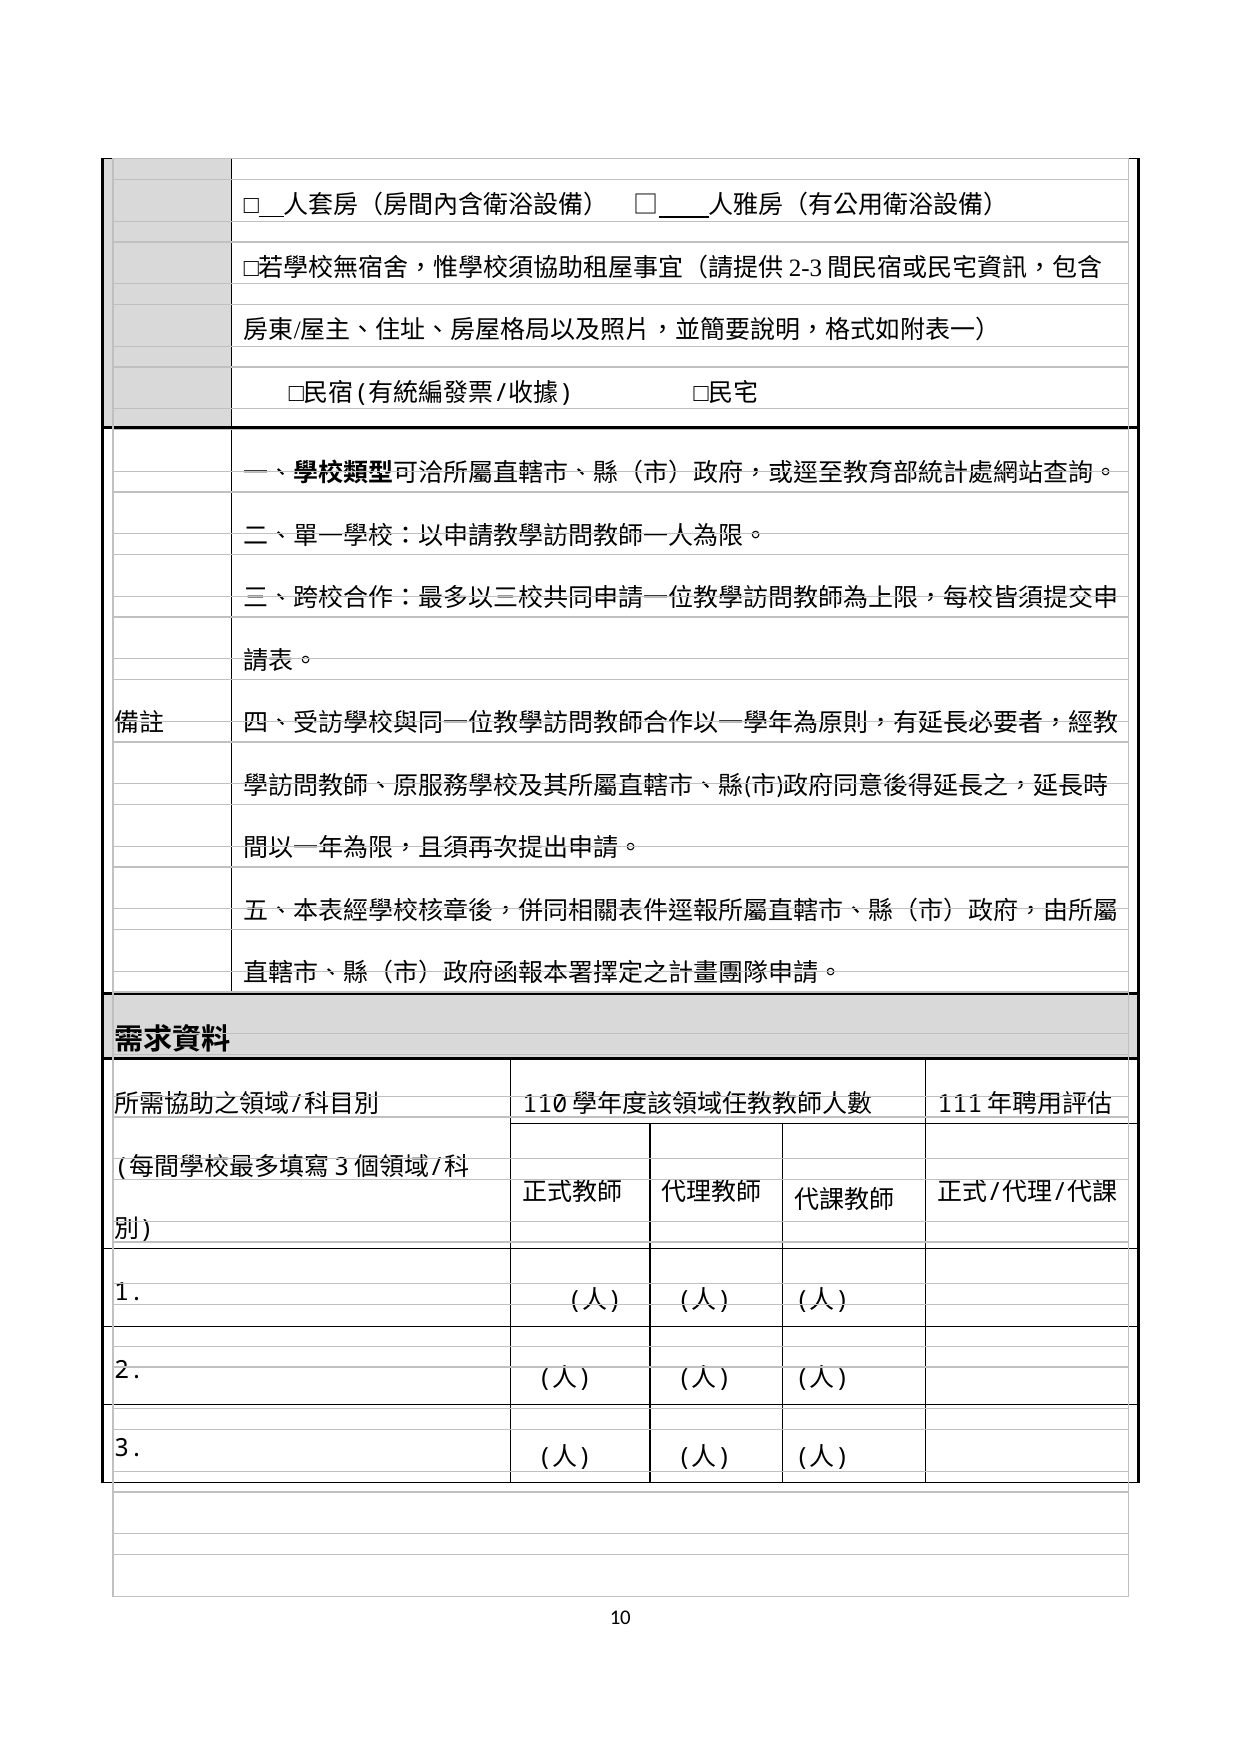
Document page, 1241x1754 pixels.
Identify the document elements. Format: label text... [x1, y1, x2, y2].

table_cell 一、學校類型可洽所屬直轄市、縣（市）政府，或逕至教育部統計處網站查詢。 二、單一學校：以申請教學訪問教師一人為限。 三、跨校合作：最多以三校共同申請一位教學訪問教師為上限，每校皆須提交申請表。 四、受訪學校與同一位教學訪問教師合作以一學年為原則，有延長必要者，經教學訪問教師、原服務學校及其所屬直轄市、縣(市)政府同意後得延長之，延長時間以一年為限，且須再次提出申請。 五、本表經學校核章後，併同相關表件逕報所屬直轄市、縣（市）政府，由所屬直轄市、縣（市）政府函報本署擇定之計畫團隊申請。 [232, 680, 1128, 721]
table_cell [651, 1327, 782, 1346]
table_cell [114, 222, 231, 241]
table_cell 一、學校類型可洽所屬直轄市、縣（市）政府，或逕至教育部統計處網站查詢。 二、單一學校：以申請教學訪問教師一人為限。 三、跨校合作：最多以三校共同申請一位教學訪問教師為上限，每校皆須提交申請表。 四、受訪學校與同一位教學訪問教師合作以一學年為原則，有延長必要者，經教學訪問教師、原服務學校及其所屬直轄市、縣(市)政府同意後得延長之，延長時間以一年為限，且須再次提出申請。 五、本表經學校核章後，併同相關表件逕報所屬直轄市、縣（市）政府，由所屬直轄市、縣（市）政府函報本署擇定之計畫團隊申請。 [232, 555, 1128, 596]
table_cell [926, 1472, 1128, 1482]
table_cell 2. [114, 1368, 510, 1404]
table_cell [926, 1118, 1128, 1123]
table_cell 備註 [104, 429, 112, 992]
table_cell (人) [511, 1305, 649, 1326]
table_cell [114, 1305, 510, 1326]
table_cell 需求資料 [104, 995, 112, 1057]
table_cell [511, 1347, 649, 1366]
table_cell [114, 409, 231, 426]
table_cell [232, 409, 1128, 426]
table_cell [1129, 1249, 1137, 1326]
table_cell 備註 [114, 555, 231, 596]
table_cell 備註 [114, 659, 231, 679]
table_cell 需求資料 [114, 995, 1128, 1033]
table_cell [783, 1472, 925, 1482]
table_cell □民宿(有統編發票/收據) □民宅 [232, 368, 1128, 408]
table_cell □ 人套房（房間內含衛浴設備） □ 人雅房（有公用衛浴設備） [232, 180, 1128, 221]
table_cell 2. [114, 1347, 510, 1366]
table_cell 3. [114, 1430, 510, 1471]
table_cell 110學年度該領域任教教師人數 [511, 1097, 925, 1116]
table_cell (人) [651, 1430, 782, 1471]
table_cell [114, 1409, 510, 1429]
table_cell 備註 [114, 972, 231, 991]
table_cell 正式教師 [511, 1180, 649, 1221]
table_cell (人) [511, 1249, 649, 1283]
table_cell (人) [783, 1284, 925, 1304]
table_cell [511, 1222, 649, 1241]
table_cell [104, 159, 112, 426]
table_cell [114, 368, 231, 408]
table_cell [926, 1124, 1128, 1158]
table_cell 一、學校類型可洽所屬直轄市、縣（市）政府，或逕至教育部統計處網站查詢。 二、單一學校：以申請教學訪問教師一人為限。 三、跨校合作：最多以三校共同申請一位教學訪問教師為上限，每校皆須提交申請表。 四、受訪學校與同一位教學訪問教師合作以一學年為原則，有延長必要者，經教學訪問教師、原服務學校及其所屬直轄市、縣(市)政府同意後得延長之，延長時間以一年為限，且須再次提出申請。 五、本表經學校核章後，併同相關表件逕報所屬直轄市、縣（市）政府，由所屬直轄市、縣（市）政府函報本署擇定之計畫團隊申請。 [232, 909, 1128, 929]
table_cell (人) [783, 1368, 925, 1404]
table_cell 所需協助之領域/科目別 (每間學校最多填寫3個領域/科別) [146, 1222, 510, 1241]
table_cell [926, 1409, 1128, 1429]
table_cell [511, 1124, 649, 1158]
table_cell 1. [114, 1284, 510, 1304]
table_cell [783, 1159, 925, 1179]
table_cell [926, 1327, 1128, 1346]
table_cell 一、學校類型可洽所屬直轄市、縣（市）政府，或逕至教育部統計處網站查詢。 二、單一學校：以申請教學訪問教師一人為限。 三、跨校合作：最多以三校共同申請一位教學訪問教師為上限，每校皆須提交申請表。 四、受訪學校與同一位教學訪問教師合作以一學年為原則，有延長必要者，經教學訪問教師、原服務學校及其所屬直轄市、縣(市)政府同意後得延長之，延長時間以一年為限，且須再次提出申請。 五、本表經學校核章後，併同相關表件逕報所屬直轄市、縣（市）政府，由所屬直轄市、縣（市）政府函報本署擇定之計畫團隊申請。 [232, 659, 1128, 679]
table_cell [511, 1409, 649, 1429]
table_cell 一、學校類型可洽所屬直轄市、縣（市）政府，或逕至教育部統計處網站查詢。 二、單一學校：以申請教學訪問教師一人為限。 三、跨校合作：最多以三校共同申請一位教學訪問教師為上限，每校皆須提交申請表。 四、受訪學校與同一位教學訪問教師合作以一學年為原則，有延長必要者，經教學訪問教師、原服務學校及其所屬直轄市、縣(市)政府同意後得延長之，延長時間以一年為限，且須再次提出申請。 五、本表經學校核章後，併同相關表件逕報所屬直轄市、縣（市）政府，由所屬直轄市、縣（市）政府函報本署擇定之計畫團隊申請。 [232, 722, 1128, 741]
table_cell [232, 159, 1128, 179]
table_cell 備註 [114, 618, 231, 658]
table_cell □若學校無宿舍，惟學校須協助租屋事宜（請提供2-3間民宿或民宅資訊，包含 [232, 243, 1128, 283]
table_cell 備註 [114, 784, 231, 804]
table_cell [1129, 1060, 1137, 1123]
table_cell [104, 1249, 112, 1326]
table_cell [926, 1284, 1128, 1304]
table_cell 備註 [114, 868, 231, 908]
table_cell 一、學校類型可洽所屬直轄市、縣（市）政府，或逕至教育部統計處網站查詢。 二、單一學校：以申請教學訪問教師一人為限。 三、跨校合作：最多以三校共同申請一位教學訪問教師為上限，每校皆須提交申請表。 四、受訪學校與同一位教學訪問教師合作以一學年為原則，有延長必要者，經教學訪問教師、原服務學校及其所屬直轄市、縣(市)政府同意後得延長之，延長時間以一年為限，且須再次提出申請。 五、本表經學校核章後，併同相關表件逕報所屬直轄市、縣（市）政府，由所屬直轄市、縣（市）政府函報本署擇定之計畫團隊申請。 [232, 930, 1128, 971]
table_cell 一、學校類型可洽所屬直轄市、縣（市）政府，或逕至教育部統計處網站查詢。 二、單一學校：以申請教學訪問教師一人為限。 三、跨校合作：最多以三校共同申請一位教學訪問教師為上限，每校皆須提交申請表。 四、受訪學校與同一位教學訪問教師合作以一學年為原則，有延長必要者，經教學訪問教師、原服務學校及其所屬直轄市、縣(市)政府同意後得延長之，延長時間以一年為限，且須再次提出申請。 五、本表經學校核章後，併同相關表件逕報所屬直轄市、縣（市）政府，由所屬直轄市、縣（市）政府函報本署擇定之計畫團隊申請。 [232, 868, 1128, 908]
table_cell [114, 284, 231, 304]
table_cell 2. [104, 1327, 112, 1404]
table_cell [232, 222, 1128, 241]
table_cell [651, 1472, 782, 1482]
table_cell [926, 1305, 1128, 1326]
table_cell 備註 [114, 493, 231, 533]
table_cell 備註 [114, 847, 231, 866]
table_cell (人) [651, 1305, 782, 1326]
table_cell 備註 [114, 430, 231, 471]
table_cell 代理教師 [651, 1180, 782, 1221]
table_cell 需求資料 [1129, 995, 1137, 1057]
table_cell [926, 1159, 1128, 1179]
table_cell (人) [651, 1368, 782, 1404]
table_cell [511, 1118, 925, 1123]
table_cell [926, 1060, 1128, 1096]
table_cell [926, 1222, 1128, 1241]
table_cell 需求資料 [210, 1034, 223, 1043]
table_cell (人) [783, 1305, 925, 1326]
table_cell 一、學校類型可洽所屬直轄市、縣（市）政府，或逕至教育部統計處網站查詢。 二、單一學校：以申請教學訪問教師一人為限。 三、跨校合作：最多以三校共同申請一位教學訪問教師為上限，每校皆須提交申請表。 四、受訪學校與同一位教學訪問教師合作以一學年為原則，有延長必要者，經教學訪問教師、原服務學校及其所屬直轄市、縣(市)政府同意後得延長之，延長時間以一年為限，且須再次提出申請。 五、本表經學校核章後，併同相關表件逕報所屬直轄市、縣（市）政府，由所屬直轄市、縣（市）政府函報本署擇定之計畫團隊申請。 [232, 784, 1128, 804]
table_cell [651, 1159, 782, 1179]
table_cell 備註 [114, 472, 231, 491]
table_cell 代課教師 [783, 1180, 925, 1221]
table_cell [926, 1430, 1128, 1471]
table_cell [1129, 1405, 1137, 1482]
table_cell 一、學校類型可洽所屬直轄市、縣（市）政府，或逕至教育部統計處網站查詢。 二、單一學校：以申請教學訪問教師一人為限。 三、跨校合作：最多以三校共同申請一位教學訪問教師為上限，每校皆須提交申請表。 四、受訪學校與同一位教學訪問教師合作以一學年為原則，有延長必要者，經教學訪問教師、原服務學校及其所屬直轄市、縣(市)政府同意後得延長之，延長時間以一年為限，且須再次提出申請。 五、本表經學校核章後，併同相關表件逕報所屬直轄市、縣（市）政府，由所屬直轄市、縣（市）政府函報本署擇定之計畫團隊申請。 [232, 597, 1128, 616]
table_cell 2. [114, 1327, 510, 1346]
table_cell [114, 347, 231, 366]
table_cell 備註 [114, 909, 231, 929]
table_cell 房東/屋主、住址、房屋格局以及照片，並簡要說明，格式如附表一） [232, 305, 1128, 346]
table_cell 備註 [114, 680, 231, 721]
table_cell [511, 1159, 649, 1179]
table_cell [783, 1347, 925, 1366]
table_cell [232, 284, 1128, 304]
table_cell [232, 347, 1128, 366]
table_cell 所需協助之領域/科目別 (每間學校最多填寫3個領域/科別) [114, 1222, 147, 1241]
table_cell 一、學校類型可洽所屬直轄市、縣（市）政府，或逕至教育部統計處網站查詢。 二、單一學校：以申請教學訪問教師一人為限。 三、跨校合作：最多以三校共同申請一位教學訪問教師為上限，每校皆須提交申請表。 四、受訪學校與同一位教學訪問教師合作以一學年為原則，有延長必要者，經教學訪問教師、原服務學校及其所屬直轄市、縣(市)政府同意後得延長之，延長時間以一年為限，且須再次提出申請。 五、本表經學校核章後，併同相關表件逕報所屬直轄市、縣（市）政府，由所屬直轄市、縣（市）政府函報本署擇定之計畫團隊申請。 [232, 805, 1128, 846]
table_cell [511, 1327, 649, 1346]
table_cell [114, 1249, 510, 1283]
table_cell [114, 1472, 510, 1482]
table_cell 備註 [114, 597, 231, 616]
table_cell 一、學校類型可洽所屬直轄市、縣（市）政府，或逕至教育部統計處網站查詢。 二、單一學校：以申請教學訪問教師一人為限。 三、跨校合作：最多以三校共同申請一位教學訪問教師為上限，每校皆須提交申請表。 四、受訪學校與同一位教學訪問教師合作以一學年為原則，有延長必要者，經教學訪問教師、原服務學校及其所屬直轄市、縣(市)政府同意後得延長之，延長時間以一年為限，且須再次提出申請。 五、本表經學校核章後，併同相關表件逕報所屬直轄市、縣（市）政府，由所屬直轄市、縣（市）政府函報本署擇定之計畫團隊申請。 [232, 847, 1128, 866]
table_cell 所需協助之領域/科目別 (每間學校最多填寫3個領域/科別) [114, 1243, 510, 1248]
table_cell [114, 305, 231, 346]
table_cell [783, 1243, 925, 1248]
table_cell 一、學校類型可洽所屬直轄市、縣（市）政府，或逕至教育部統計處網站查詢。 二、單一學校：以申請教學訪問教師一人為限。 三、跨校合作：最多以三校共同申請一位教學訪問教師為上限，每校皆須提交申請表。 四、受訪學校與同一位教學訪問教師合作以一學年為原則，有延長必要者，經教學訪問教師、原服務學校及其所屬直轄市、縣(市)政府同意後得延長之，延長時間以一年為限，且須再次提出申請。 五、本表經學校核章後，併同相關表件逕報所屬直轄市、縣（市）政府，由所屬直轄市、縣（市）政府函報本署擇定之計畫團隊申請。 [232, 472, 1128, 491]
table_cell [783, 1409, 925, 1429]
table_cell [651, 1222, 782, 1241]
table_cell 所需協助之領域/科目別 (每間學校最多填寫3個領域/科別) [114, 1097, 510, 1116]
table_cell (人) [511, 1430, 649, 1471]
table_cell [783, 1222, 925, 1241]
table_cell [926, 1243, 1128, 1248]
table_cell 111年聘用評估 [926, 1097, 1128, 1116]
table_cell 所需協助之領域/科目別 (每間學校最多填寫3個領域/科別) [114, 1118, 510, 1158]
table_cell [651, 1124, 782, 1158]
table_cell (人) [651, 1284, 782, 1304]
table_cell (人) [511, 1368, 649, 1404]
table_cell [783, 1327, 925, 1346]
table_cell 需求資料 [114, 1034, 1128, 1054]
table_cell [114, 243, 231, 283]
table_cell [651, 1347, 782, 1366]
table_cell [511, 1472, 649, 1482]
table_cell 備註 [114, 930, 231, 971]
table_cell 一、學校類型可洽所屬直轄市、縣（市）政府，或逕至教育部統計處網站查詢。 二、單一學校：以申請教學訪問教師一人為限。 三、跨校合作：最多以三校共同申請一位教學訪問教師為上限，每校皆須提交申請表。 四、受訪學校與同一位教學訪問教師合作以一學年為原則，有延長必要者，經教學訪問教師、原服務學校及其所屬直轄市、縣(市)政府同意後得延長之，延長時間以一年為限，且須再次提出申請。 五、本表經學校核章後，併同相關表件逕報所屬直轄市、縣（市）政府，由所屬直轄市、縣（市）政府函報本署擇定之計畫團隊申請。 [232, 534, 1128, 554]
table_cell [926, 1368, 1128, 1404]
table_cell 一、學校類型可洽所屬直轄市、縣（市）政府，或逕至教育部統計處網站查詢。 二、單一學校：以申請教學訪問教師一人為限。 三、跨校合作：最多以三校共同申請一位教學訪問教師為上限，每校皆須提交申請表。 四、受訪學校與同一位教學訪問教師合作以一學年為原則，有延長必要者，經教學訪問教師、原服務學校及其所屬直轄市、縣(市)政府同意後得延長之，延長時間以一年為限，且須再次提出申請。 五、本表經學校核章後，併同相關表件逕報所屬直轄市、縣（市）政府，由所屬直轄市、縣（市）政府函報本署擇定之計畫團隊申請。 [232, 972, 1128, 991]
table_cell 一、學校類型可洽所屬直轄市、縣（市）政府，或逕至教育部統計處網站查詢。 二、單一學校：以申請教學訪問教師一人為限。 三、跨校合作：最多以三校共同申請一位教學訪問教師為上限，每校皆須提交申請表。 四、受訪學校與同一位教學訪問教師合作以一學年為原則，有延長必要者，經教學訪問教師、原服務學校及其所屬直轄市、縣(市)政府同意後得延長之，延長時間以一年為限，且須再次提出申請。 五、本表經學校核章後，併同相關表件逕報所屬直轄市、縣（市）政府，由所屬直轄市、縣（市）政府函報本署擇定之計畫團隊申請。 [232, 430, 1128, 471]
table_cell [651, 1243, 782, 1248]
table_cell (人) [783, 1249, 925, 1283]
table_cell 正式/代理/代課 [926, 1180, 1128, 1221]
table_cell 所需協助之領域/科目別 (每間學校最多填寫3個領域/科別) [114, 1060, 510, 1096]
table_cell 一、學校類型可洽所屬直轄市、縣（市）政府，或逕至教育部統計處網站查詢。 二、單一學校：以申請教學訪問教師一人為限。 三、跨校合作：最多以三校共同申請一位教學訪問教師為上限，每校皆須提交申請表。 四、受訪學校與同一位教學訪問教師合作以一學年為原則，有延長必要者，經教學訪問教師、原服務學校及其所屬直轄市、縣(市)政府同意後得延長之，延長時間以一年為限，且須再次提出申請。 五、本表經學校核章後，併同相關表件逕報所屬直轄市、縣（市）政府，由所屬直轄市、縣（市）政府函報本署擇定之計畫團隊申請。 [232, 618, 1128, 658]
table_cell [783, 1124, 925, 1158]
table_cell [104, 1405, 112, 1482]
table_cell (人) [511, 1284, 649, 1304]
table_cell 一、學校類型可洽所屬直轄市、縣（市）政府，或逕至教育部統計處網站查詢。 二、單一學校：以申請教學訪問教師一人為限。 三、跨校合作：最多以三校共同申請一位教學訪問教師為上限，每校皆須提交申請表。 四、受訪學校與同一位教學訪問教師合作以一學年為原則，有延長必要者，經教學訪問教師、原服務學校及其所屬直轄市、縣(市)政府同意後得延長之，延長時間以一年為限，且須再次提出申請。 五、本表經學校核章後，併同相關表件逕報所屬直轄市、縣（市）政府，由所屬直轄市、縣（市）政府函報本署擇定之計畫團隊申請。 [232, 493, 1128, 533]
table_cell [651, 1409, 782, 1429]
table_cell 備註 [114, 722, 231, 741]
table_cell 備註 [114, 805, 231, 846]
table_cell 備註 [114, 534, 231, 554]
table_cell [926, 1249, 1128, 1283]
table_cell 備註 [114, 743, 231, 783]
table_cell [114, 180, 231, 221]
table_cell 一、學校類型可洽所屬直轄市、縣（市）政府，或逕至教育部統計處網站查詢。 二、單一學校：以申請教學訪問教師一人為限。 三、跨校合作：最多以三校共同申請一位教學訪問教師為上限，每校皆須提交申請表。 四、受訪學校與同一位教學訪問教師合作以一學年為原則，有延長必要者，經教學訪問教師、原服務學校及其所屬直轄市、縣(市)政府同意後得延長之，延長時間以一年為限，且須再次提出申請。 五、本表經學校核章後，併同相關表件逕報所屬直轄市、縣（市）政府，由所屬直轄市、縣（市）政府函報本署擇定之計畫團隊申請。 [232, 743, 1128, 783]
table_cell [1129, 1327, 1137, 1404]
table_cell [114, 159, 231, 179]
table_cell (人) [651, 1249, 782, 1283]
table_cell 所需協助之領域/科目別 (每間學校最多填寫3個領域/科別) [121, 1159, 510, 1179]
table_cell 所需協助之領域/科目別 (每間學校最多填寫3個領域/科別) [104, 1060, 112, 1248]
table_cell (人) [783, 1430, 925, 1471]
table_cell [511, 1243, 649, 1248]
table_cell 所需協助之領域/科目別 (每間學校最多填寫3個領域/科別) [114, 1180, 510, 1221]
table_cell [1129, 1124, 1137, 1248]
table_cell [511, 1060, 925, 1096]
table_cell [926, 1347, 1128, 1366]
